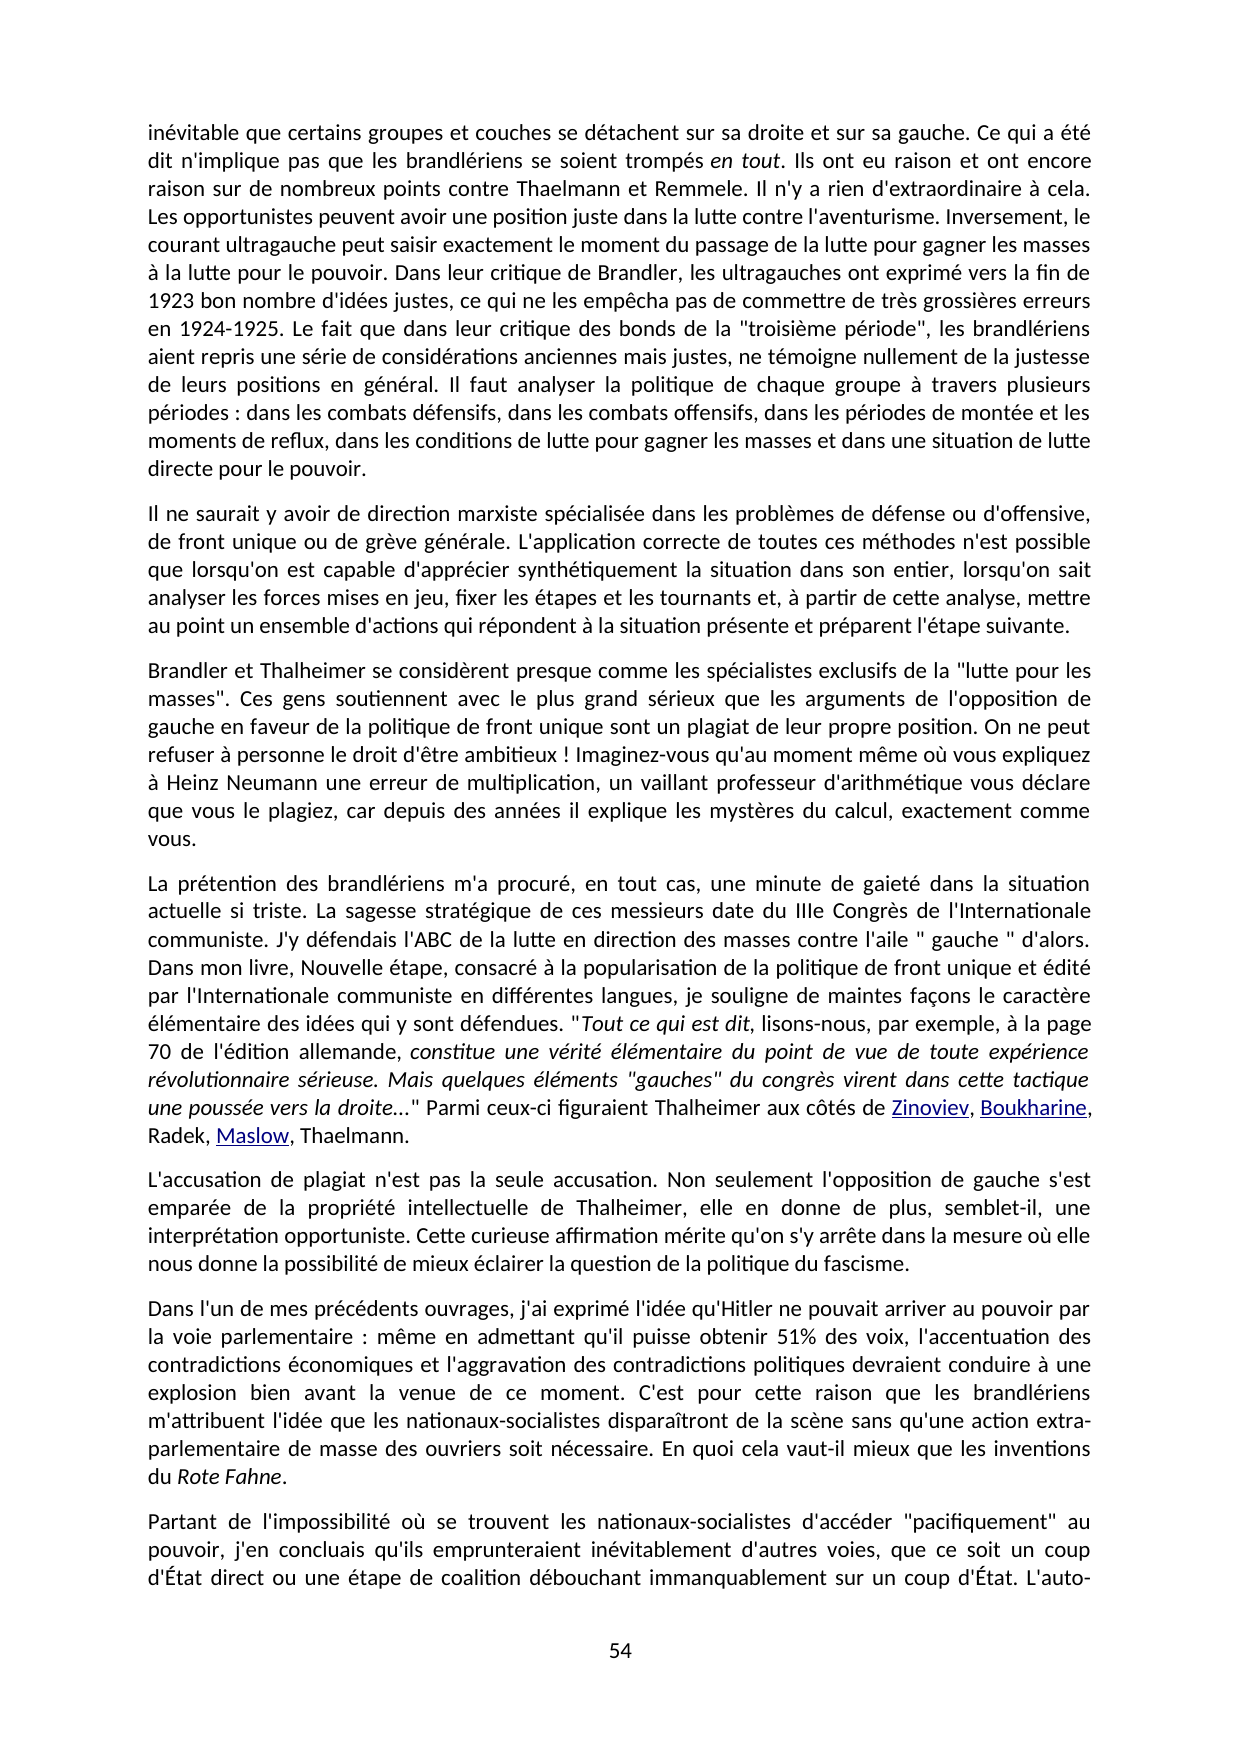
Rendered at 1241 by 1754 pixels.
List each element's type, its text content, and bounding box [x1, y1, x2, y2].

text Brandler et Thalheimer se considèrent presque comme les spécialistes exclusifs de la "lutte pour les masses". Ces gens soutiennent avec le plus grand sérieux que les arguments de l'opposition de gauche en faveur de la politique de front unique sont un plagiat de leur propre position. On ne peut refuser à personne le droit d'être ambitieux ! Imaginez-vous qu'au moment même où vous expliquez à Heinz Neumann une erreur de multiplication, un vaillant professeur d'arithmétique vous déclare que vous le plagiez, car depuis des années il explique les mystères du calcul, exactement comme vous. [148, 656, 1093, 852]
text Il ne saurait y avoir de direction marxiste spécialisée dans les problèmes de défense ou d'offensive, de front unique ou de grève générale. L'application correcte de toutes ces méthodes n'est possible que lorsqu'on est capable d'apprécier synthétiquement la situation dans son entier, lorsqu'on sait analyser les forces mises en jeu, fixer les étapes et les tournants et, à partir de cette analyse, mettre au point un ensemble d'actions qui répondent à la situation présente et préparent l'étape suivante. [148, 499, 1093, 639]
text La prétention des brandlériens m'a procuré, en tout cas, une minute de gaieté dans la situation actuelle si triste. La sagesse stratégique de ces messieurs date du IIIe Congrès de l'Internationale communiste. J'y défendais l'ABC de la lutte en direction des masses contre l'aile " gauche " d'alors. Dans mon livre, Nouvelle étape, consacré à la popularisation de la politique de front unique et édité par l'Internationale communiste en différentes langues, je souligne de maintes façons le caractère élémentaire des idées qui y sont défendues. "Tout ce qui est dit, lisons-nous, par exemple, à la page 70 de l'édition allemande, constitue une vérité élémentaire du point de vue de toute expérience révolutionnaire sérieuse. Mais quelques éléments "gauches" du congrès virent dans cette tactique une poussée vers la droite..." Parmi ceux-ci figuraient Thalheimer aux côtés de Zinoviev, Boukharine, Radek, Maslow, Thaelmann. [148, 869, 1093, 1149]
text Dans l'un de mes précédents ouvrages, j'ai exprimé l'idée qu'Hitler ne pouvait arriver au pouvoir par la voie parlementaire : même en admettant qu'il puisse obtenir 51% des voix, l'accentuation des contradictions économiques et l'aggravation des contradictions politiques devraient conduire à une explosion bien avant la venue de ce moment. C'est pour cette raison que les brandlériens m'attribuent l'idée que les nationaux-socialistes disparaîtront de la scène sans qu'une action extra-parlementaire de masse des ouvriers soit nécessaire. En quoi cela vaut-il mieux que les inventions du Rote Fahne. [148, 1294, 1093, 1490]
text L'accusation de plagiat n'est pas la seule accusation. Non seulement l'opposition de gauche s'est emparée de la propriété intellectuelle de Thalheimer, elle en donne de plus, semblet-il, une interprétation opportuniste. Cette curieuse affirmation mérite qu'on s'y arrête dans la mesure où elle nous donne la possibilité de mieux éclairer la question de la politique du fascisme. [148, 1166, 1093, 1278]
text inévitable que certains groupes et couches se détachent sur sa droite et sur sa gauche. Ce qui a été dit n'implique pas que les brandlériens se soient trompés en tout. Ils ont eu raison et ont encore raison sur de nombreux points contre Thaelmann et Remmele. Il n'y a rien d'extraordinaire à cela. Les opportunistes peuvent avoir une position juste dans la lutte contre l'aventurisme. Inversement, le courant ultragauche peut saisir exactement le moment du passage de la lutte pour gagner les masses à la lutte pour le pouvoir. Dans leur critique de Brandler, les ultragauches ont exprimé vers la fin de 1923 bon nombre d'idées justes, ce qui ne les empêcha pas de commettre de très grossières erreurs en 1924-1925. Le fait que dans leur critique des bonds de la "troisième période", les brandlériens aient repris une série de considérations anciennes mais justes, ne témoigne nullement de la justesse de leurs positions en général. Il faut analyser la politique de chaque groupe à travers plusieurs périodes : dans les combats défensifs, dans les combats offensifs, dans les périodes de montée et les moments de reflux, dans les conditions de lutte pour gagner les masses et dans une situation de lutte directe pour le pouvoir. [148, 118, 1093, 482]
text Partant de l'impossibilité où se trouvent les nationaux-socialistes d'accéder "pacifiquement" au pouvoir, j'en concluais qu'ils emprunteraient inévitablement d'autres voies, que ce soit un coup d'État direct ou une étape de coalition débouchant immanquablement sur un coup d'État. L'auto- [148, 1507, 1093, 1591]
